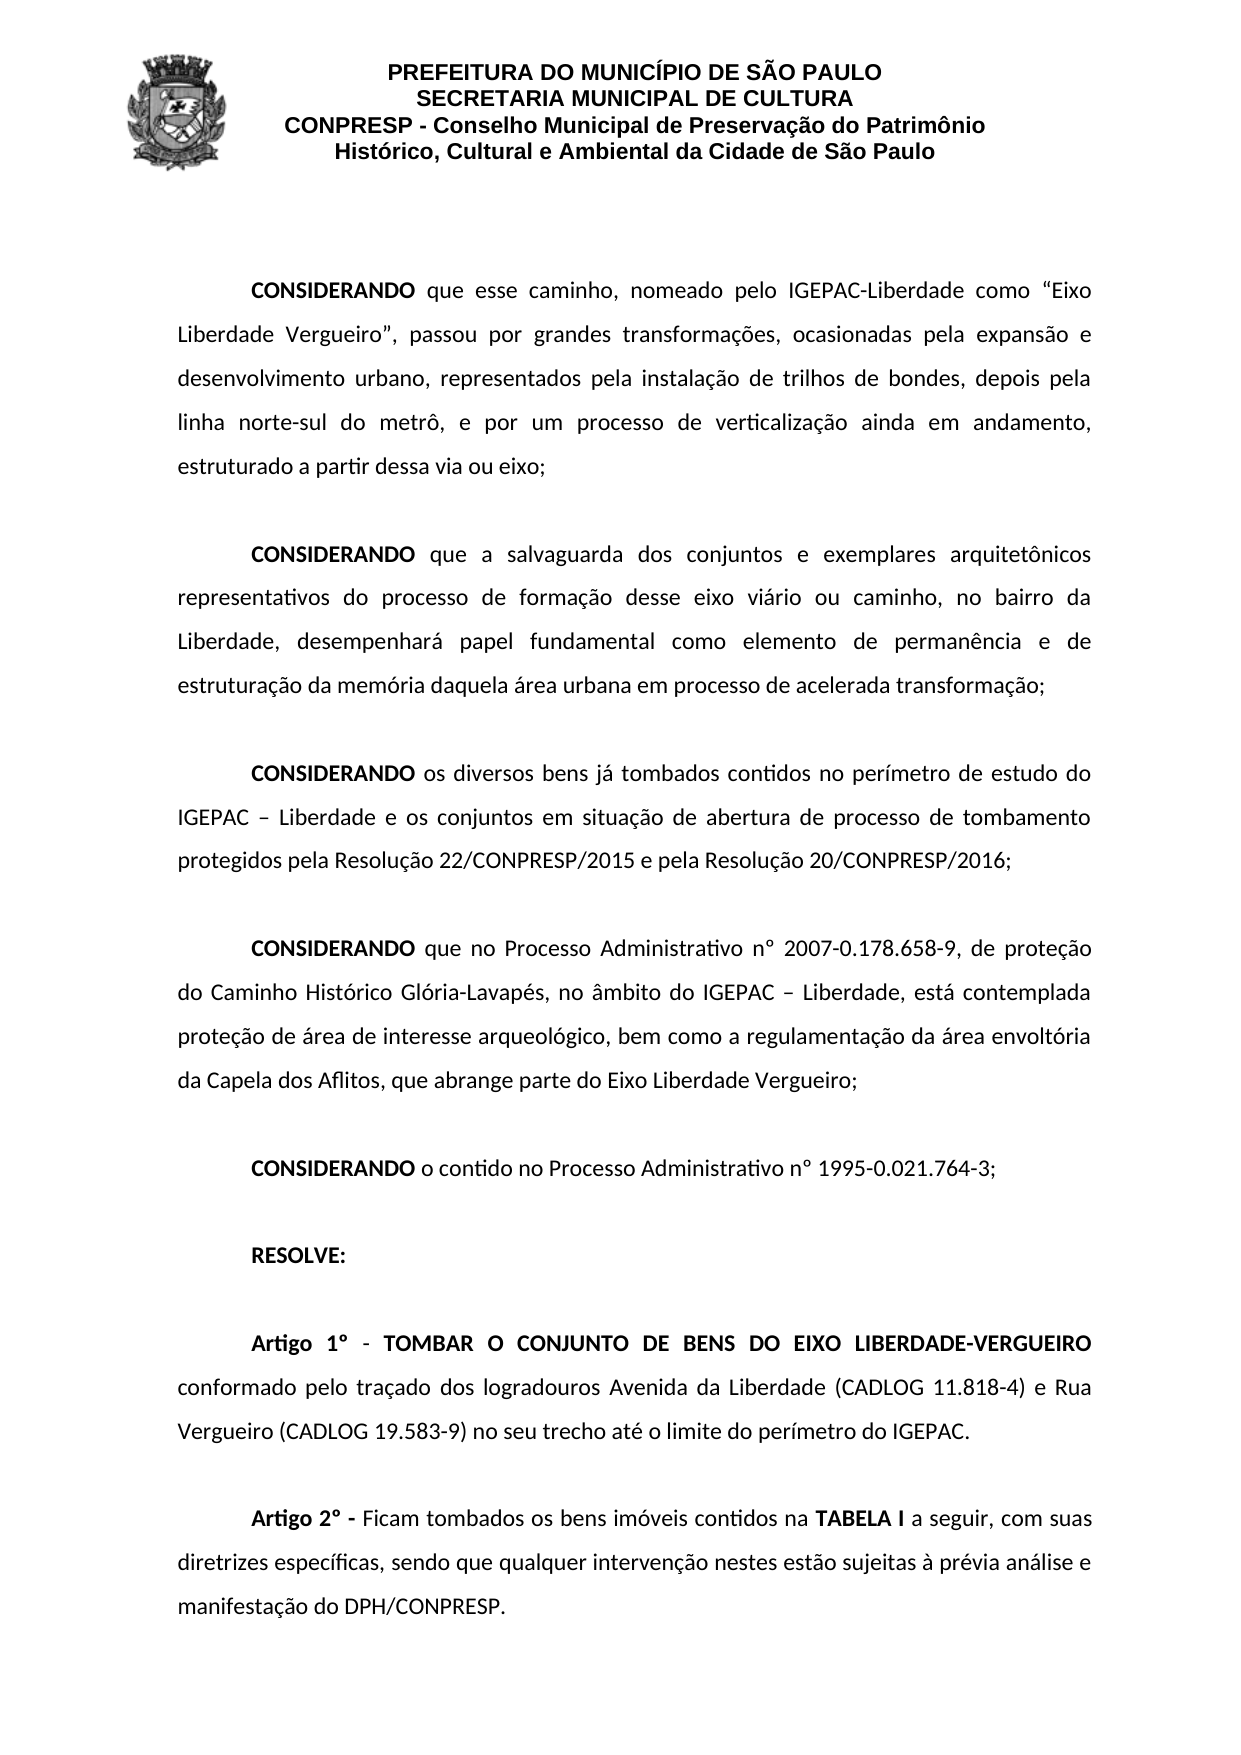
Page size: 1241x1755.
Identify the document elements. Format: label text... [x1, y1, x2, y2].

text CONSIDERANDO o contido no Processo Administrativo nº 1995-0.021.764-3; [177, 1153, 1093, 1182]
text CONSIDERANDO os diversos bens já tombados contidos no perímetro de estudo do IGEPAC – Liberdade e os conjuntos em situação de abertura de processo de tombamento protegidos pela Resolução 22/Conpresp/2015 e pela Resolução 20/Conpresp/2016; [177, 758, 1093, 875]
text CONSIDERANDO que no Processo Administrativo nº 2007-0.178.658-9, de proteção do Caminho Histórico Glória-Lavapés, no âmbito do IGEPAC – Liberdade, está contemplada proteção de área de interesse arqueológico, bem como a regulamentação da área envoltória da Capela dos Aflitos, que abrange parte do Eixo Liberdade Vergueiro; [177, 933, 1093, 1094]
text CONSIDERANDO que esse caminho, nomeado pelo IGEPAC-Liberdade como “Eixo Liberdade Vergueiro”, passou por grandes transformações, ocasionadas pela expansão e desenvolvimento urbano, representados pela instalação de trilhos de bondes, depois pela linha norte-sul do metrô, e por um processo de verticalização ainda em andamento, estruturado a partir dessa via ou eixo; [177, 276, 1093, 480]
text Artigo 2º - Ficam tombados os bens imóveis contidos na TABELA I a seguir, com suas diretrizes específicas, sendo que qualquer intervenção nestes estão sujeitas à prévia análise e manifestação do DPH/CONPRESP. [177, 1503, 1093, 1620]
text RESOLVE: [177, 1240, 1093, 1269]
text Artigo 1º - TOMBAR O CONJUNTO DE BENS DO EIXO LIBERDADE-VERGUEIRO conformado pelo traçado dos logradouros Avenida da Liberdade (CADLOG 11.818-4) e Rua Vergueiro (CADLOG 19.583-9) no seu trecho até o limite do perímetro do IGEPAC. [177, 1328, 1093, 1445]
text CONSIDERANDO que a salvaguarda dos conjuntos e exemplares arquitetônicos representativos do processo de formação desse eixo viário ou caminho, no bairro da Liberdade, desempenhará papel fundamental como elemento de permanência e de estruturação da memória daquela área urbana em processo de acelerada transformação; [177, 539, 1093, 699]
